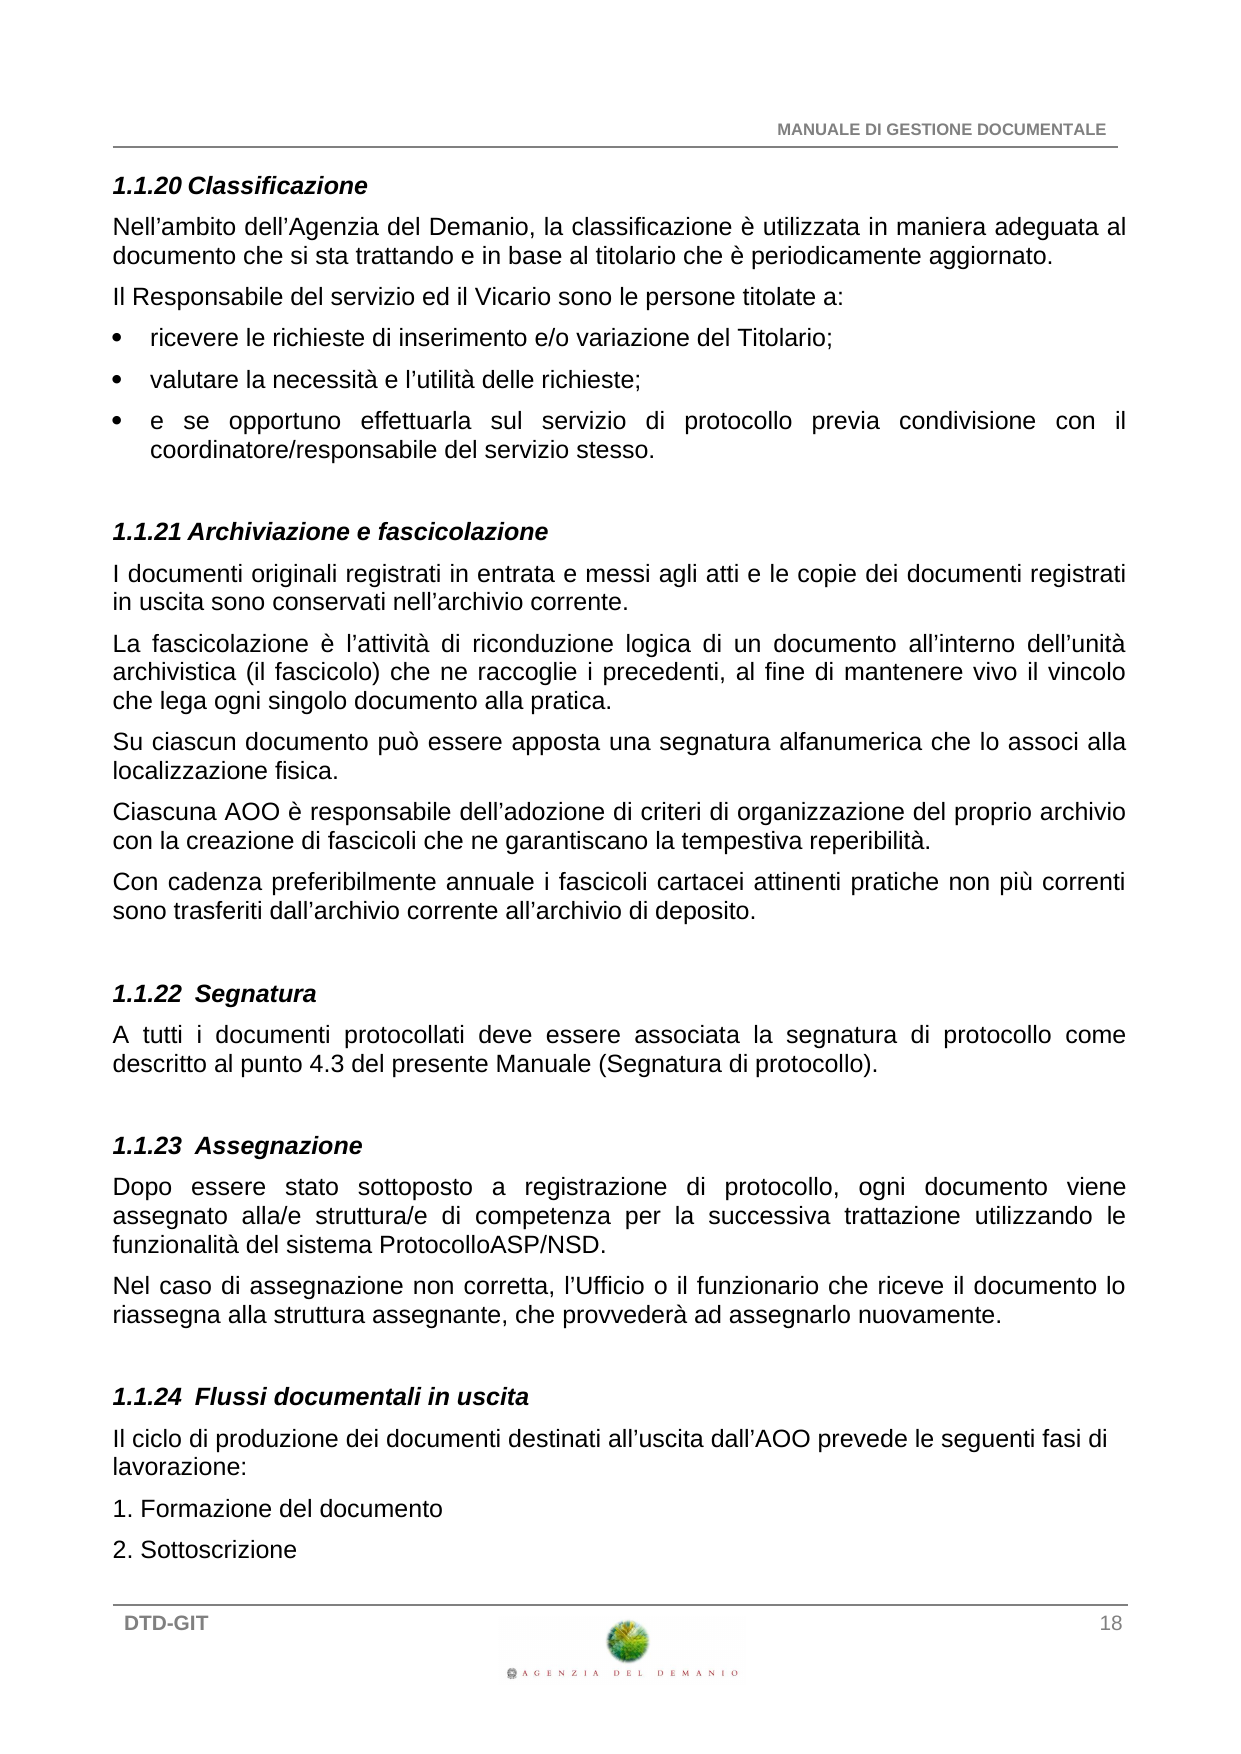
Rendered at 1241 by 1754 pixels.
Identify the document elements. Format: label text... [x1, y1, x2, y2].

list e se opportuno effettuarla sul servizio di protocollo previa condivisione con il coordinatore/responsabile del servizio stesso. [112, 406, 1128, 463]
list ricevere le richieste di inserimento e/o variazione del Titolario; [112, 323, 1128, 352]
text 2. Sottoscrizione [112, 1535, 1128, 1563]
text Il Responsabile del servizio ed il Vicario sono le persone titolate a: [112, 282, 1128, 311]
list Archiviazione e fascicolazione [112, 517, 1128, 546]
list Segnatura [112, 978, 1128, 1007]
text A tutti i documenti protocollati deve essere associata la segnatura di protocollo come descritto al punto 4.3 del presente Manuale (Segnatura di protocollo). [112, 1020, 1128, 1077]
text Nell’ambito dell’Agenzia del Demanio, la classificazione è utilizzata in maniera adeguata al documento che si sta trattando e in base al titolario che è periodicamente aggiornato. [112, 212, 1128, 269]
text Con cadenza preferibilmente annuale i fascicoli cartacei attinenti pratiche non più correnti sono trasferiti dall’archivio corrente all’archivio di deposito. [112, 867, 1128, 925]
list valutare la necessità e l’utilità delle richieste; [112, 364, 1128, 393]
list Assegnazione [112, 1131, 1128, 1160]
text Nel caso di assegnazione non corretta, l’Ufficio o il funzionario che riceve il documento lo riassegna alla struttura assegnante, che provvederà ad assegnarlo nuovamente. [112, 1271, 1128, 1328]
list Flussi documentali in uscita [112, 1382, 1128, 1411]
text 1. Formazione del documento [112, 1493, 1128, 1522]
list Classificazione [112, 171, 1128, 199]
text Su ciascun documento può essere apposta una segnatura alfanumerica che lo associ alla localizzazione fisica. [112, 727, 1128, 785]
text Ciascuna AOO è responsabile dell’adozione di criteri di organizzazione del proprio archivio con la creazione di fascicoli che ne garantiscano la tempestiva reperibilità. [112, 797, 1128, 855]
text Dopo essere stato sottoposto a registrazione di protocollo, ogni documento viene assegnato alla/e struttura/e di competenza per la successiva trattazione utilizzando le funzionalità del sistema ProtocolloASP/NSD. [112, 1172, 1128, 1258]
text Il ciclo di produzione dei documenti destinati all’uscita dall’AOO prevede le seguenti fasi di lavorazione: [112, 1423, 1128, 1481]
text I documenti originali registrati in entrata e messi agli atti e le copie dei documenti registrati in uscita sono conservati nell’archivio corrente. [112, 558, 1128, 616]
text La fascicolazione è l’attività di riconduzione logica di un documento all’interno dell’unità archivistica (il fascicolo) che ne raccoglie i precedenti, al fine di mantenere vivo il vincolo che lega ogni singolo documento alla pratica. [112, 628, 1128, 715]
